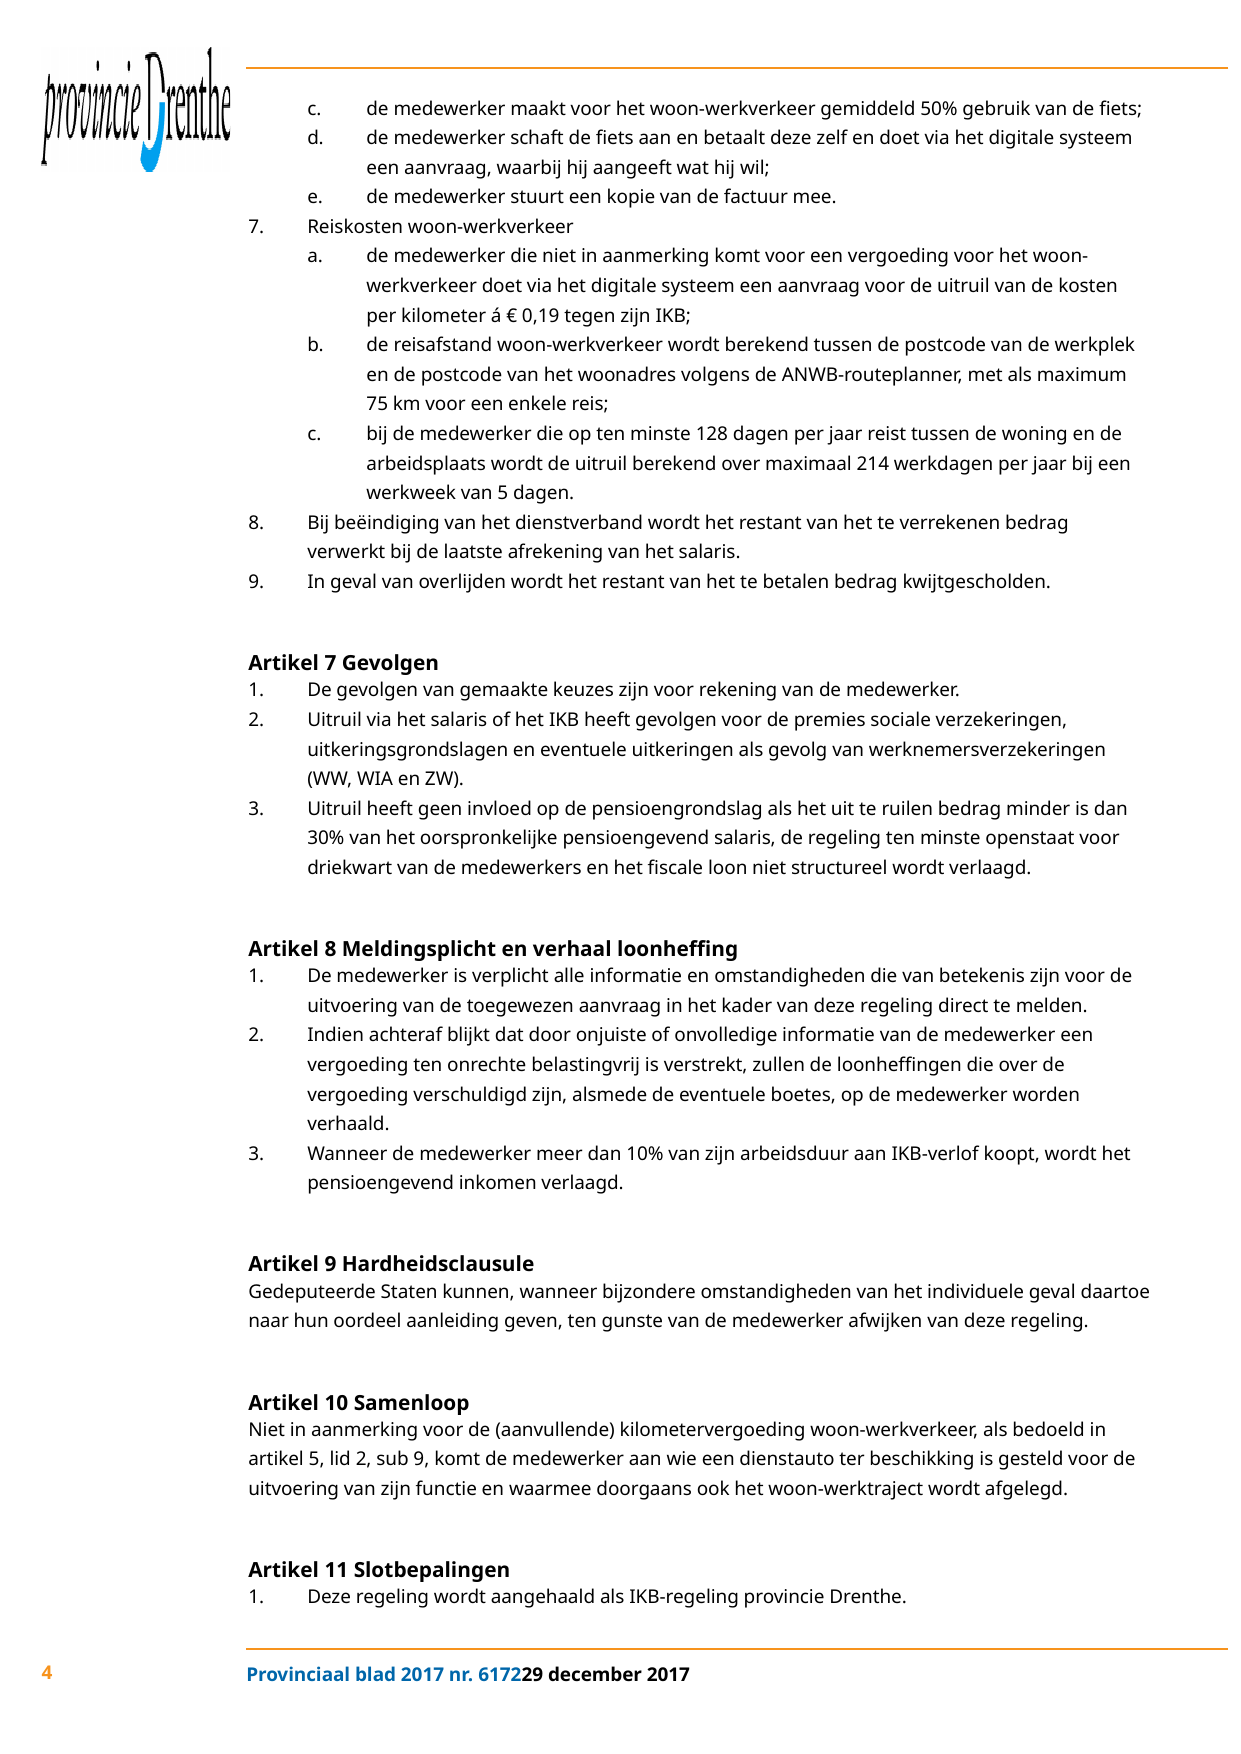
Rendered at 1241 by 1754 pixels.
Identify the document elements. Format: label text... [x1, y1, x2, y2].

list de medewerker schaft de fiets aan en betaalt deze zelf en doet via het digitale systeem een aanvraag, waarbij hij aangeeft wat hij wil; [307, 124, 1152, 180]
list Deze regeling wordt aangehaald als IKB-regeling provincie Drenthe. [248, 1584, 1152, 1609]
text Artikel 8 Meldingsplicht en verhaal loonheffing [248, 934, 1152, 962]
list de medewerker maakt voor het woon-werkverkeer gemiddeld 50% gebruik van de fiets; [307, 95, 1152, 121]
list de reisafstand woon-werkverkeer wordt berekend tussen de postcode van de werkplek en de postcode van het woonadres volgens de ANWB-routeplanner, met als maximum 75 km voor een enkele reis; [307, 331, 1152, 416]
list De medewerker is verplicht alle informatie en omstandigheden die van betekenis zijn voor de uitvoering van de toegewezen aanvraag in het kader van deze regeling direct te melden. [248, 962, 1152, 1018]
list de medewerker stuurt een kopie van de factuur mee. [307, 183, 1152, 209]
list De gevolgen van gemaakte keuzes zijn voor rekening van de medewerker. [248, 677, 1152, 702]
list Wanneer de medewerker meer dan 10% van zijn arbeidsduur aan IKB-verlof koopt, wordt het pensioengevend inkomen verlaagd. [248, 1140, 1152, 1195]
list Reiskosten woon-werkverkeer [248, 213, 1152, 239]
list Indien achteraf blijkt dat door onjuiste of onvolledige informatie van de medewerker een vergoeding ten onrechte belastingvrij is verstrekt, zullen de loonheffingen die over de vergoeding verschuldigd zijn, alsmede de eventuele boetes, op de medewerker worden verhaald. [248, 1022, 1152, 1136]
text Niet in aanmerking voor de (aanvullende) kilometervergoeding woon-werkverkeer, als bedoeld in artikel 5, lid 2, sub 9, komt de medewerker aan wie een dienstauto ter beschikking is gesteld voor de uitvoering van zijn functie en waarmee doorgaans ook het woon-werktraject wordt afgelegd. [248, 1416, 1152, 1501]
list bij de medewerker die op ten minste 128 dagen per jaar reist tussen de woning en de arbeidsplaats wordt de uitruil berekend over maximaal 214 werkdagen per jaar bij een werkweek van 5 dagen. [307, 420, 1152, 505]
list de medewerker die niet in aanmerking komt voor een vergoeding voor het woon-werkverkeer doet via het digitale systeem een aanvraag voor de uitruil van de kosten per kilometer á € 0,19 tegen zijn IKB; [307, 243, 1152, 328]
text Artikel 10 Samenloop [248, 1388, 1152, 1416]
list Uitruil via het salaris of het IKB heeft gevolgen voor de premies sociale verzekeringen, uitkeringsgrondslagen en eventuele uitkeringen als gevolg van werknemersverzekeringen (WW, WIA en ZW). [248, 706, 1152, 791]
list Uitruil heeft geen invloed op de pensioengrondslag als het uit te ruilen bedrag minder is dan 30% van het oorspronkelijke pensioengevend salaris, de regeling ten minste openstaat voor driekwart van de medewerkers en het fiscale loon niet structureel wordt verlaagd. [248, 795, 1152, 880]
text Artikel 7 Gevolgen [248, 648, 1152, 677]
picture [41, 47, 231, 172]
list Bij beëindiging van het dienstverband wordt het restant van het te verrekenen bedrag verwerkt bij de laatste afrekening van het salaris. [248, 509, 1152, 564]
text Artikel 9 Hardheidsclausule [248, 1249, 1152, 1278]
text Artikel 11 Slotbepalingen [248, 1555, 1152, 1584]
list In geval van overlijden wordt het restant van het te betalen bedrag kwijtgescholden. [248, 568, 1152, 594]
text Gedeputeerde Staten kunnen, wanneer bijzondere omstandigheden van het individuele geval daartoe naar hun oordeel aanleiding geven, ten gunste van de medewerker afwijken van deze regeling. [248, 1278, 1152, 1333]
